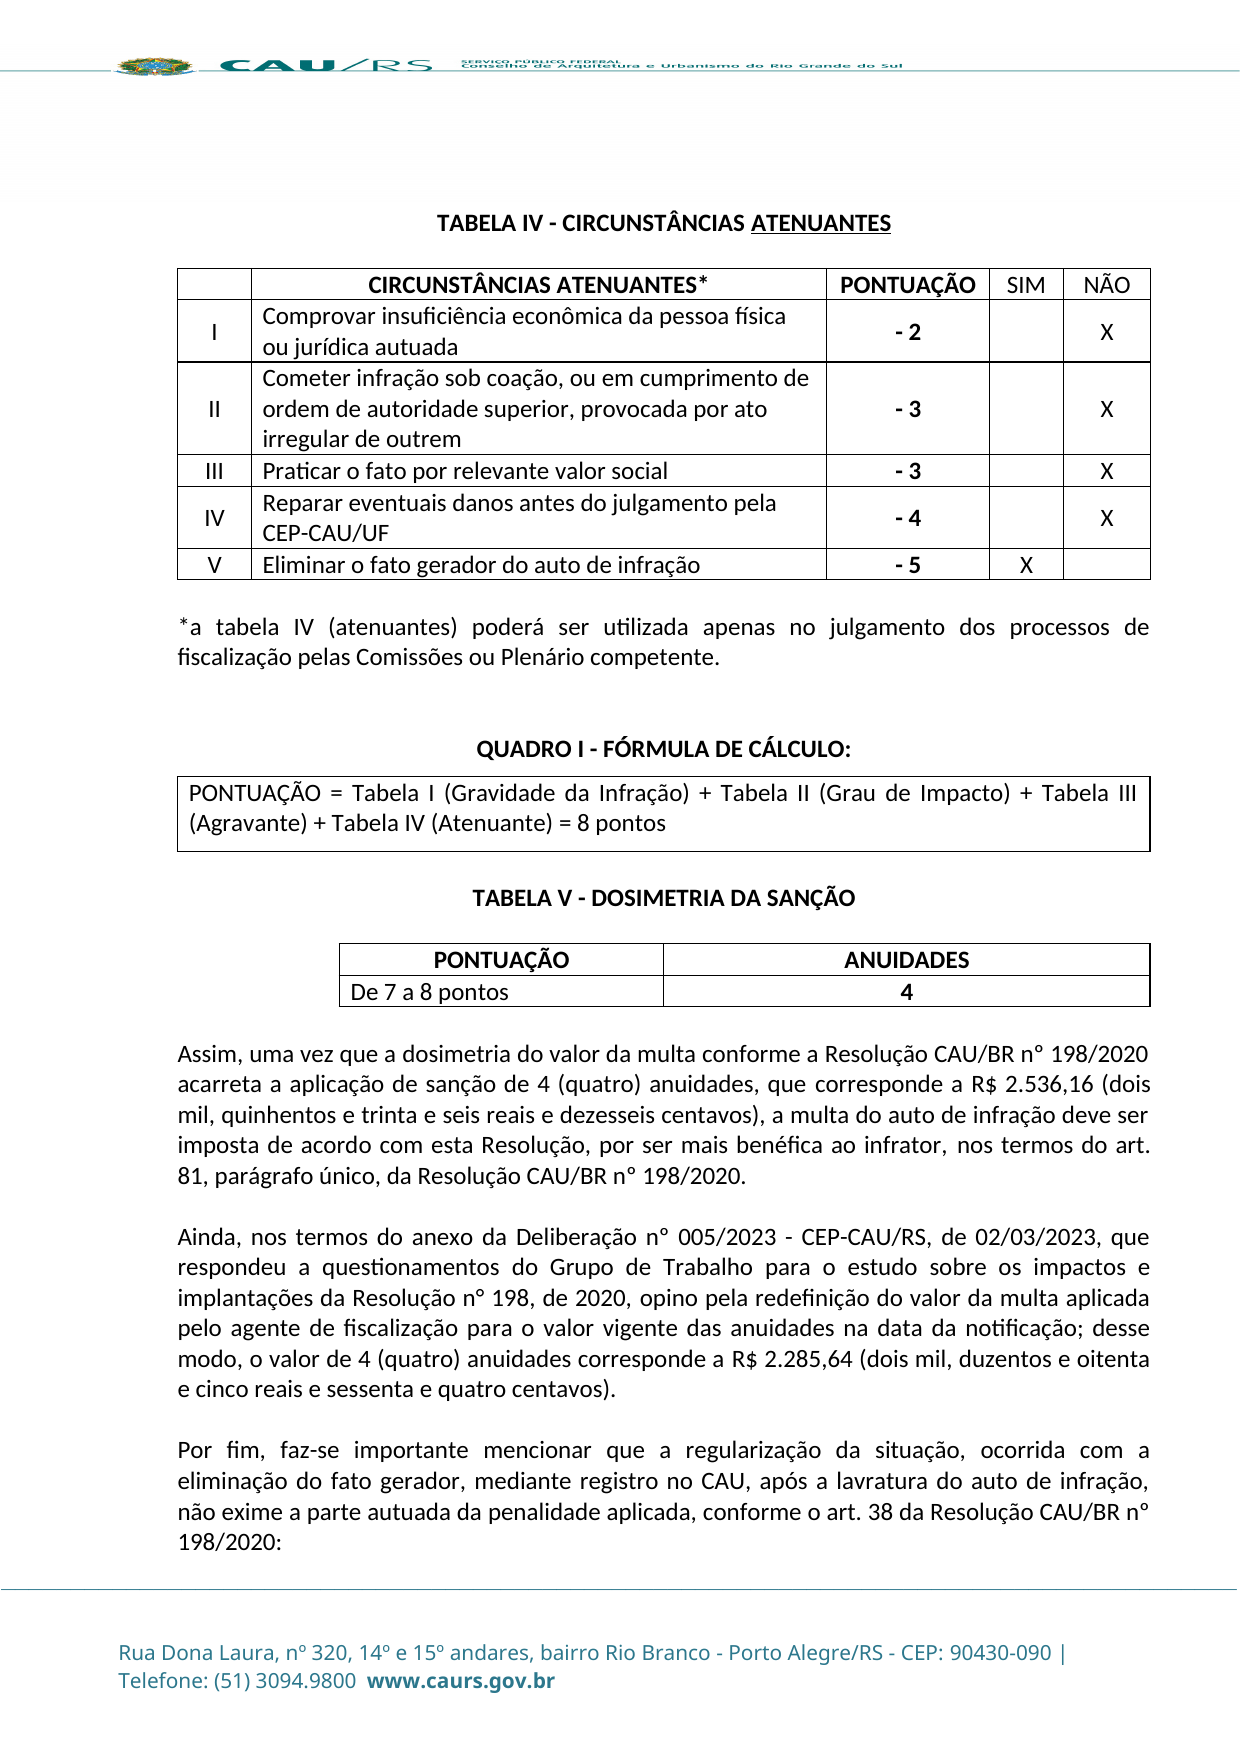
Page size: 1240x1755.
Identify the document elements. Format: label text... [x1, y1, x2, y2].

table_cell - 3 [827, 363, 989, 454]
text QUADRO I - FÓRMULA DE CÁLCULO: [177, 733, 1151, 763]
table_cell V [178, 549, 251, 579]
table_cell [1064, 549, 1150, 579]
table_cell X [1064, 300, 1150, 361]
table_cell [990, 455, 1063, 486]
table_cell [990, 363, 1063, 454]
table_cell II [178, 363, 251, 454]
table_cell Cometer infração sob coação, ou em cumprimento de ordem de autoridade superior, provocada por ato irregular de outrem [252, 363, 826, 454]
table_cell I [178, 300, 251, 361]
text *a tabela IV (atenuantes) poderá ser utilizada apenas no julgamento dos processos de fiscalização pelas Comissões ou Plenário competente. [177, 611, 1151, 672]
table_cell Comprovar insuficiência econômica da pessoa física ou jurídica autuada [252, 300, 826, 361]
table_cell - 5 [827, 549, 989, 579]
table_header [178, 269, 251, 299]
table_header SIM [990, 269, 1063, 299]
table_cell IV [178, 487, 251, 548]
table_header CIRCUNSTÂNCIAS ATENUANTES* [252, 269, 826, 299]
table_header ANUIDADES [664, 944, 1149, 975]
table_cell [990, 487, 1063, 548]
text TABELA V - DOSIMETRIA DA SANÇÃO [177, 882, 1151, 913]
table_cell X [990, 549, 1063, 579]
table_cell X [1064, 455, 1150, 486]
table_cell Eliminar o fato gerador do auto de infração [252, 549, 826, 579]
table_cell X [1064, 487, 1150, 548]
text Assim, uma vez que a dosimetria do valor da multa conforme a Resolução CAU/BR nº 198/2020 acarreta a aplicação de sanção de 4 (quatro) anuidades, que corresponde a R$ 2.536,16 (dois mil, quinhentos e trinta e seis reais e dezesseis centavos), a multa do auto de infração deve ser imposta de acordo com esta Resolução, por ser mais benéfica ao infrator, nos termos do art. 81, parágrafo único, da Resolução CAU/BR nº 198/2020. [177, 1038, 1151, 1190]
text TABELA IV - CIRCUNSTÂNCIAS ATENUANTES [177, 207, 1151, 237]
table_cell Praticar o fato por relevante valor social [252, 455, 826, 486]
text Por fim, faz-se importante mencionar que a regularização da situação, ocorrida com a eliminação do fato gerador, mediante registro no CAU, após a lavratura do auto de infração, não exime a parte autuada da penalidade aplicada, conforme o art. 38 da Resolução CAU/BR nº 198/2020: [177, 1434, 1151, 1557]
table_cell - 2 [827, 300, 989, 361]
table_header PONTUAÇÃO [827, 269, 989, 299]
table_cell X [1064, 363, 1150, 454]
table_cell [990, 300, 1063, 361]
text Ainda, nos termos do anexo da Deliberação nº 005/2023 - CEP-CAU/RS, de 02/03/2023, que respondeu a questionamentos do Grupo de Trabalho para o estudo sobre os impactos e implantações da Resolução n° 198, de 2020, opino pela redefinição do valor da multa aplicada pelo agente de fiscalização para o valor vigente das anuidades na data da notificação; desse modo, o valor de 4 (quatro) anuidades corresponde a R$ 2.285,64 (dois mil, duzentos e oitenta e cinco reais e sessenta e quatro centavos). [177, 1221, 1151, 1404]
table_cell - 4 [827, 487, 989, 548]
table_cell - 3 [827, 455, 989, 486]
table_header NÃO [1064, 269, 1150, 299]
table_cell Reparar eventuais danos antes do julgamento pela CEP-CAU/UF [252, 487, 826, 548]
table_cell III [178, 455, 251, 486]
table_cell 4 [664, 976, 1149, 1006]
table_header PONTUAÇÃO = Tabela I (Gravidade da Infração) + Tabela II (Grau de Impacto) + Tabela III (Agravante) + Tabela IV (Atenuante) = 8 pontos [178, 777, 1149, 851]
table_header PONTUAÇÃO [340, 944, 663, 975]
table_cell De 7 a 8 pontos [340, 976, 663, 1006]
